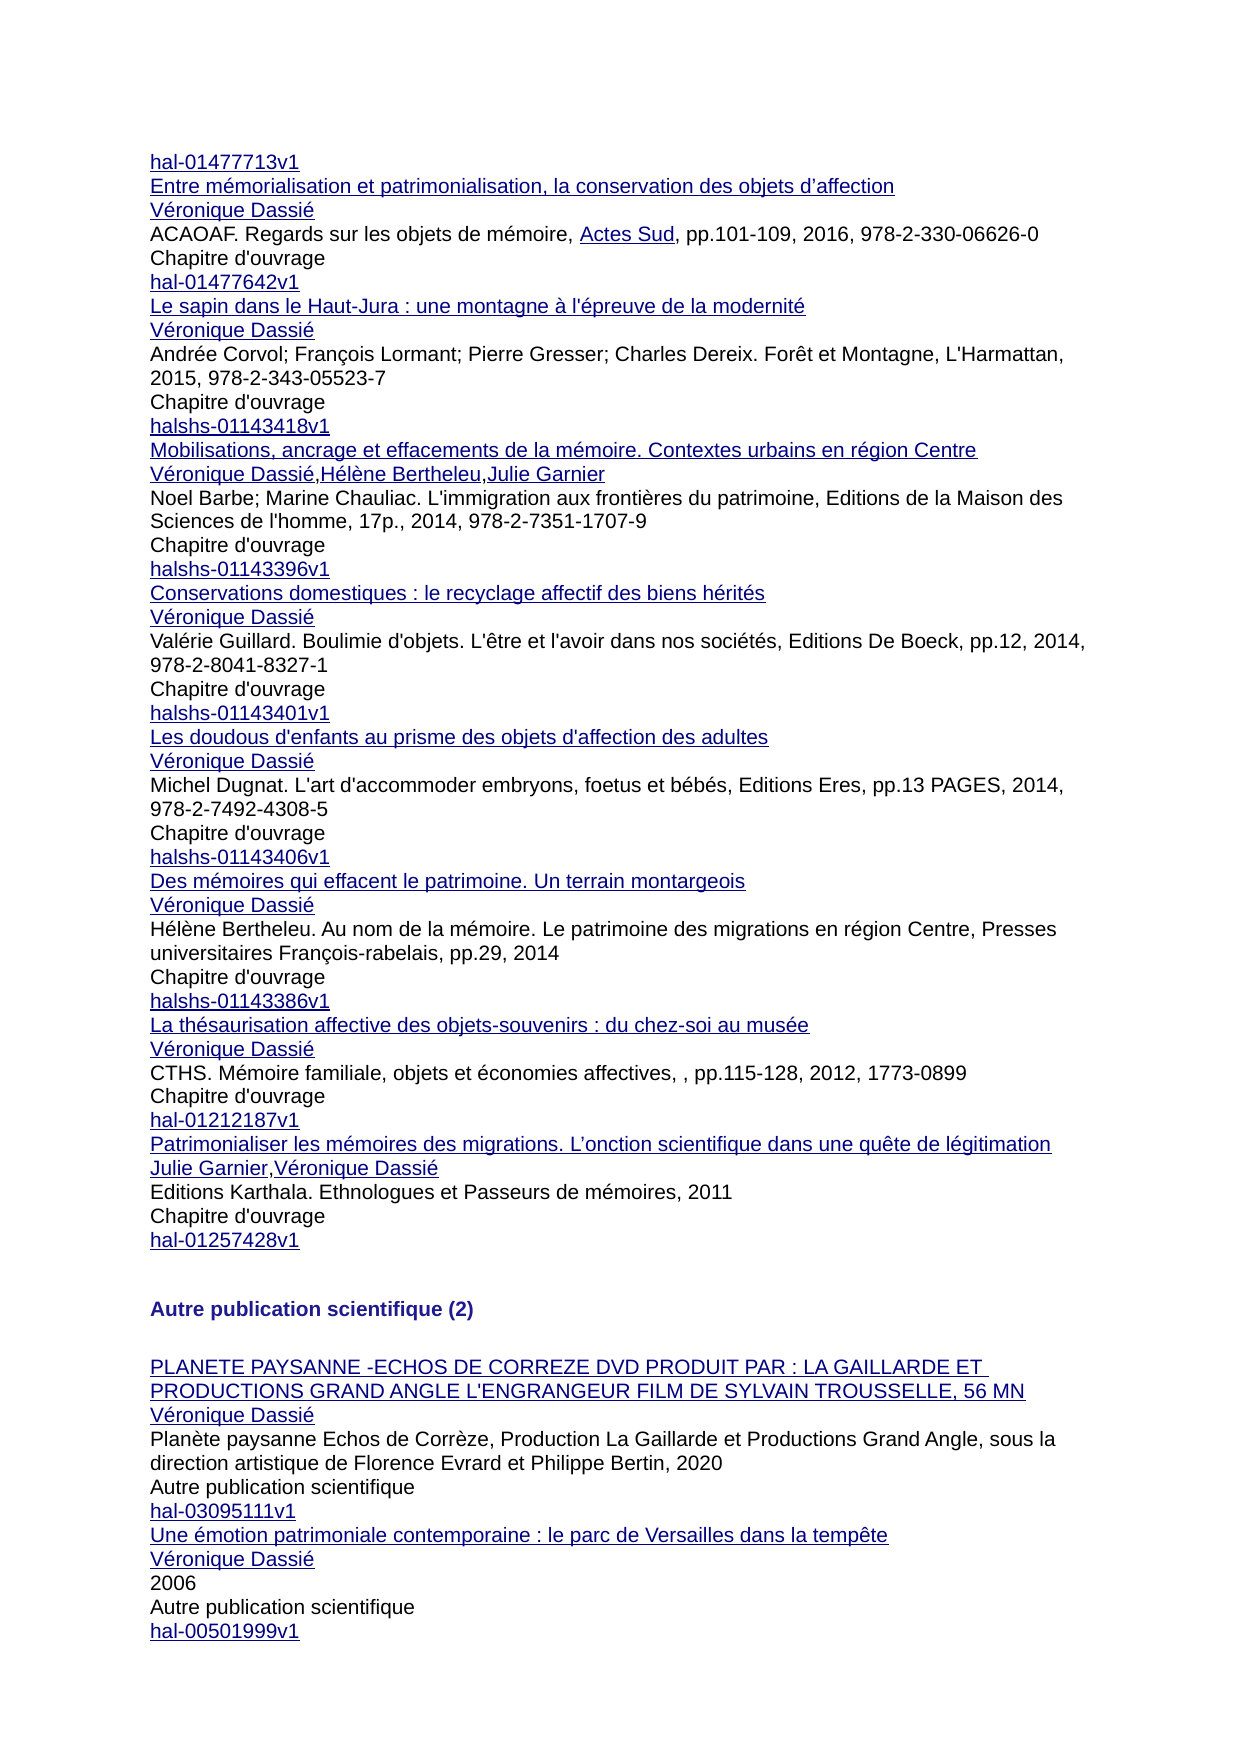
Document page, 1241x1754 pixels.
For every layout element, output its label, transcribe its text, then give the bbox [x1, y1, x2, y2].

table_cell Conservations domestiques : le recyclage affectif des biens hérités Véronique Dassié Valérie Guillard. Boulimie d'objets. L'être et l'avoir dans nos sociétés, Editions De Boeck, pp.12, 2014, 978-2-8041-8327-1 Chapitre d'ouvrage halshs-01143401v1 [150, 581, 1090, 725]
subtitle Autre publication scientifique (2) [150, 1297, 1090, 1321]
table_cell Des mémoires qui effacent le patrimoine. Un terrain montargeois Véronique Dassié Hélène Bertheleu. Au nom de la mémoire. Le patrimoine des migrations en région Centre, Presses universitaires François-rabelais, pp.29, 2014 Chapitre d'ouvrage halshs-01143386v1 [150, 869, 1090, 1012]
table_cell Patrimonialiser les mémoires des migrations. L’onction scientifique dans une quête de légitimation Julie Garnier,Véronique Dassié Editions Karthala. Ethnologues et Passeurs de mémoires, 2011 Chapitre d'ouvrage hal-01257428v1 [150, 1132, 1090, 1252]
table_cell Mobilisations, ancrage et effacements de la mémoire. Contextes urbains en région Centre Véronique Dassié,Hélène Bertheleu,Julie Garnier Noel Barbe; Marine Chauliac. L'immigration aux frontières du patrimoine, Editions de la Maison des Sciences de l'homme, 17p., 2014, 978-2-7351-1707-9 Chapitre d'ouvrage halshs-01143396v1 [150, 438, 1090, 581]
table_cell Une émotion patrimoniale contemporaine : le parc de Versailles dans la tempête Véronique Dassié 2006 Autre publication scientifique hal-00501999v1 [150, 1523, 1090, 1643]
table_header PLANETE PAYSANNE -ECHOS DE CORREZE DVD PRODUIT PAR : LA GAILLARDE ET PRODUCTIONS GRAND ANGLE L'ENGRANGEUR FILM DE SYLVAIN TROUSSELLE, 56 MN Véronique Dassié Planète paysanne Echos de Corrèze, Production La Gaillarde et Productions Grand Angle, sous la direction artistique de Florence Evrard et Philippe Bertin, 2020 Autre publication scientifique hal-03095111v1 [150, 1355, 1090, 1523]
table_cell Les doudous d'enfants au prisme des objets d'affection des adultes Véronique Dassié Michel Dugnat. L'art d'accommoder embryons, foetus et bébés, Editions Eres, pp.13 PAGES, 2014, 978-2-7492-4308-5 Chapitre d'ouvrage halshs-01143406v1 [150, 725, 1090, 869]
table_cell hal-01477713v1 [150, 150, 1090, 174]
table_cell La thésaurisation affective des objets-souvenirs : du chez-soi au musée Véronique Dassié CTHS. Mémoire familiale, objets et économies affectives, , pp.115-128, 2012, 1773-0899 Chapitre d'ouvrage hal-01212187v1 [150, 1013, 1090, 1132]
table_cell Entre mémorialisation et patrimonialisation, la conservation des objets d’affection Véronique Dassié ACAOAF. Regards sur les objets de mémoire, Actes Sud, pp.101-109, 2016, 978-2-330-06626-0 Chapitre d'ouvrage hal-01477642v1 [150, 174, 1090, 294]
table_cell Le sapin dans le Haut-Jura : une montagne à l'épreuve de la modernité Véronique Dassié Andrée Corvol; François Lormant; Pierre Gresser; Charles Dereix. Forêt et Montagne, L'Harmattan, 2015, 978-2-343-05523-7 Chapitre d'ouvrage halshs-01143418v1 [150, 294, 1090, 437]
